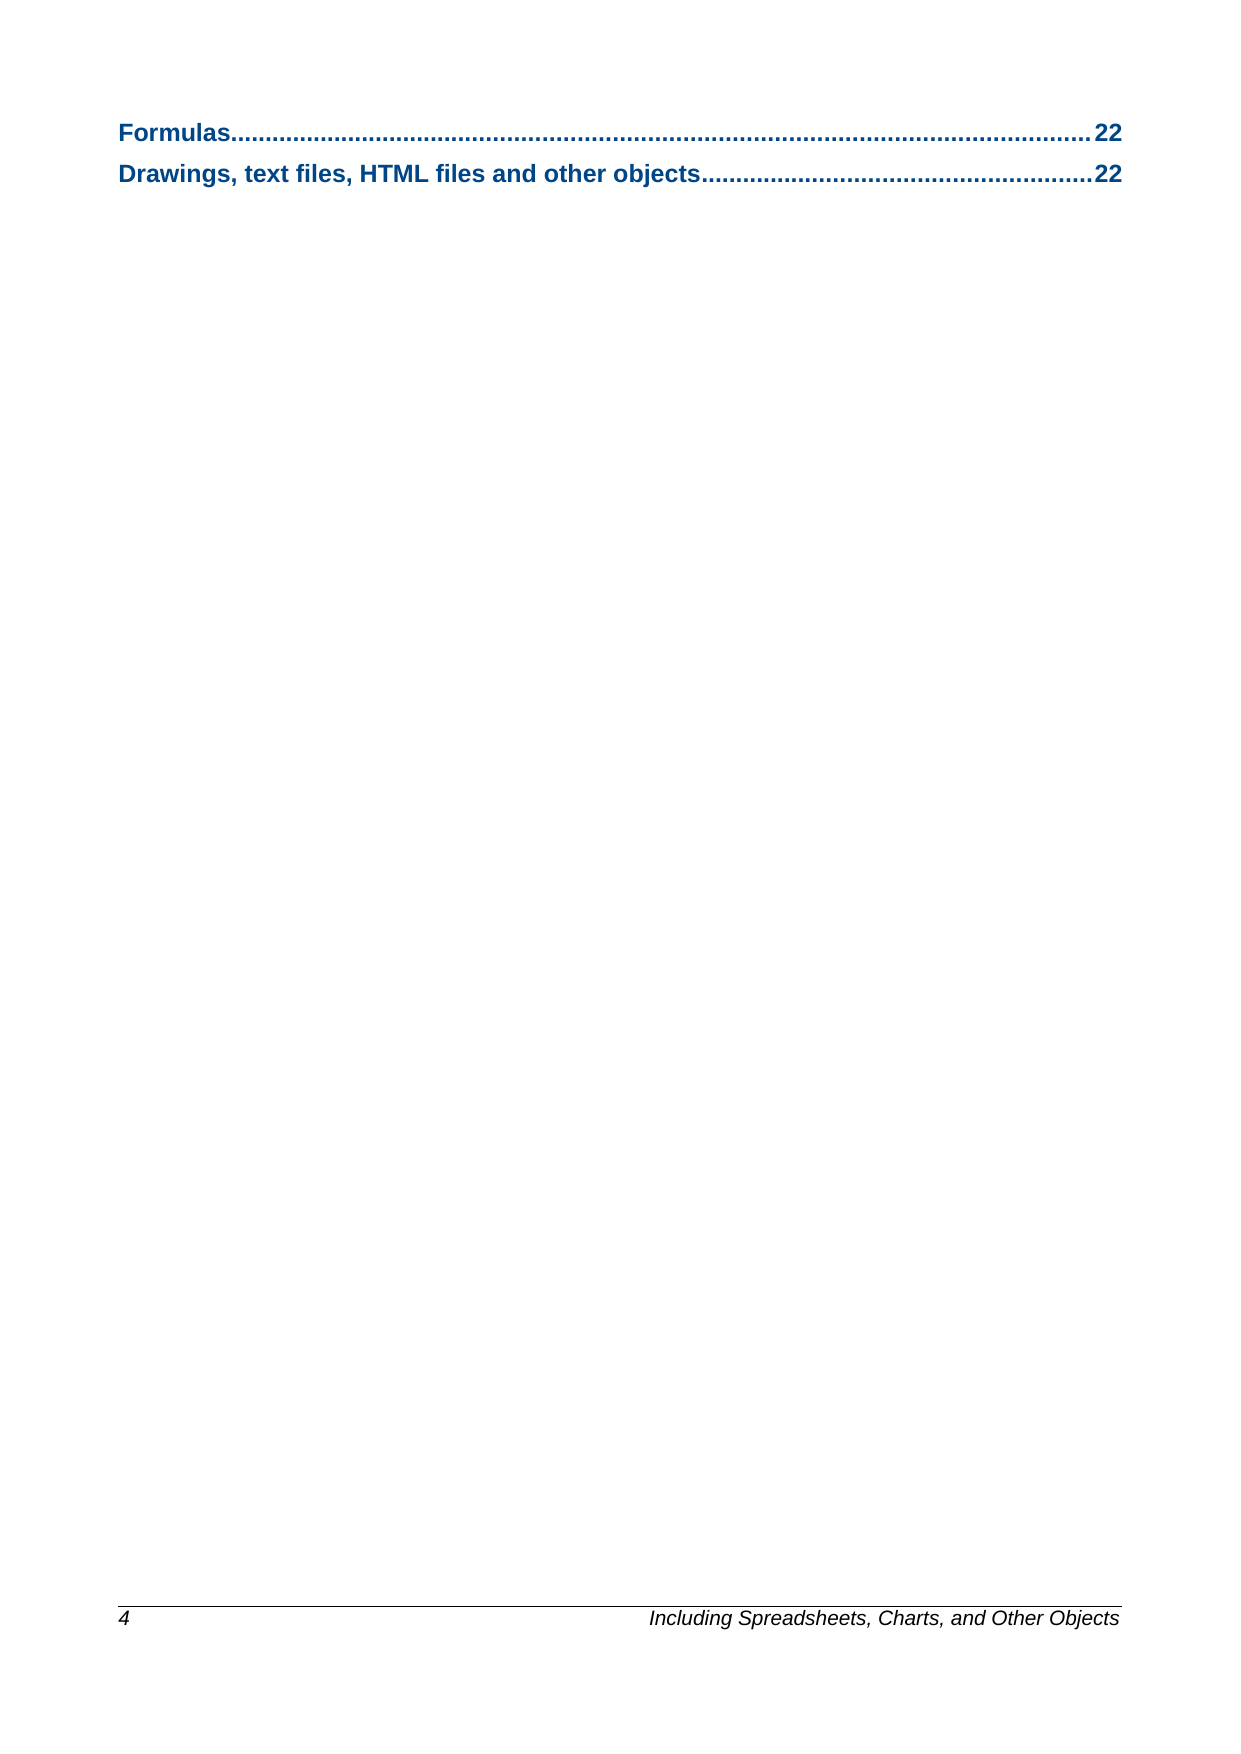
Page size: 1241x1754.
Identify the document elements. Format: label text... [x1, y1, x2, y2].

text Drawings, text files, HTML files and other objects 22 [118, 159, 1122, 187]
text Formulas 22 [118, 118, 1122, 147]
